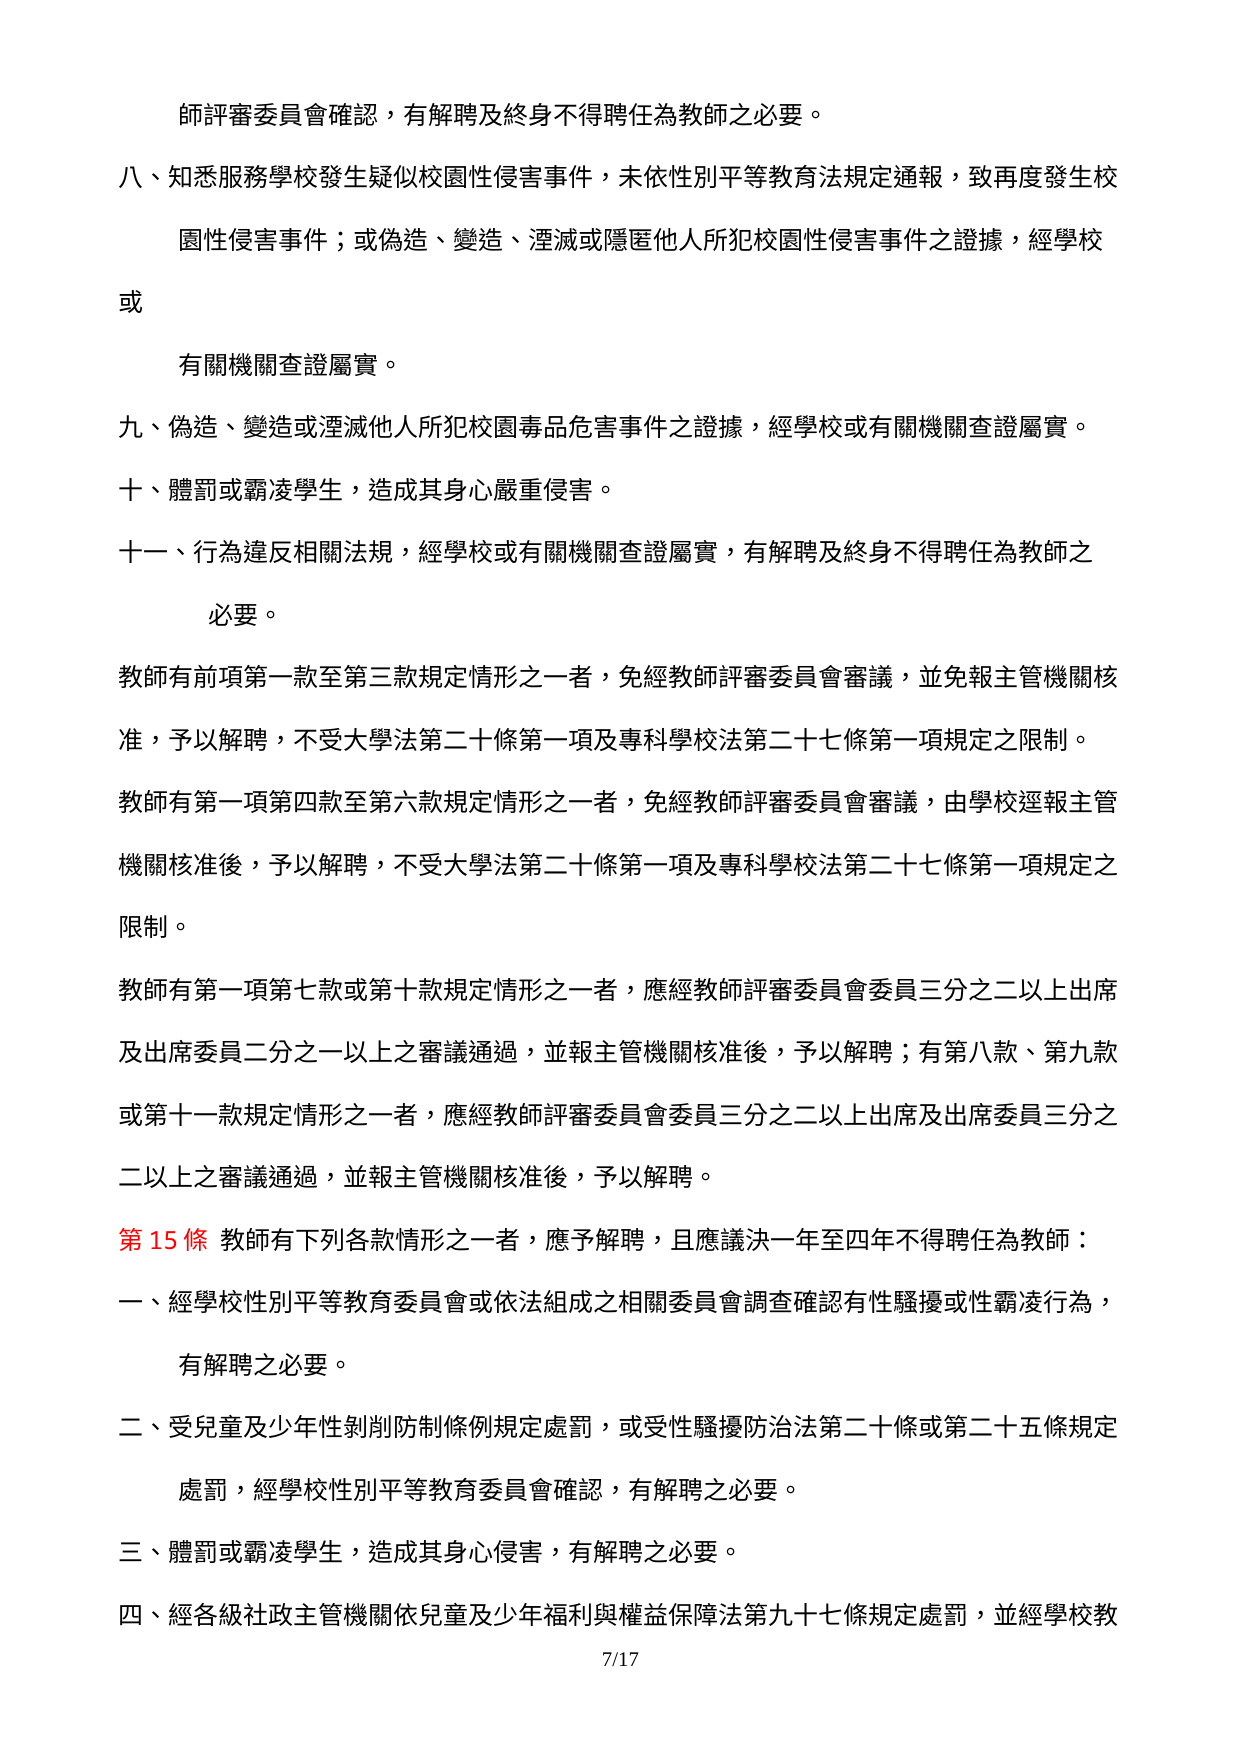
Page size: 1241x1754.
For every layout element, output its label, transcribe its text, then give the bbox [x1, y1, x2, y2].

text 第15條 教師有下列各款情形之一者，應予解聘，且應議決一年至四年不得聘任為教師： 一、經學校性別平等教育委員會或依法組成之相關委員會調查確認有性騷擾或性霸凌行為， 有解聘之必要。 二、受兒童及少年性剝削防制條例規定處罰，或受性騷擾防治法第二十條或第二十五條規定 處罰，經學校性別平等教育委員會確認，有解聘之必要。 三、體罰或霸凌學生，造成其身心侵害，有解聘之必要。 四、經各級社政主管機關依兒童及少年福利與權益保障法第九十七條規定處罰，並經學校教 [118, 1197, 1122, 1634]
text 師評審委員會確認，有解聘及終身不得聘任為教師之必要。 八、知悉服務學校發生疑似校園性侵害事件，未依性別平等教育法規定通報，致再度發生校 園性侵害事件；或偽造、變造、湮滅或隱匿他人所犯校園性侵害事件之證據，經學校或 有關機關查證屬實。 九、偽造、變造或湮滅他人所犯校園毒品危害事件之證據，經學校或有關機關查證屬實。 十、體罰或霸凌學生，造成其身心嚴重侵害。 十一、行為違反相關法規，經學校或有關機關查證屬實，有解聘及終身不得聘任為教師之 必要。 教師有前項第一款至第三款規定情形之一者，免經教師評審委員會審議，並免報主管機關核准，予以解聘，不受大學法第二十條第一項及專科學校法第二十七條第一項規定之限制。 教師有第一項第四款至第六款規定情形之一者，免經教師評審委員會審議，由學校逕報主管機關核准後，予以解聘，不受大學法第二十條第一項及專科學校法第二十七條第一項規定之限制。 教師有第一項第七款或第十款規定情形之一者，應經教師評審委員會委員三分之二以上出席及出席委員二分之一以上之審議通過，並報主管機關核准後，予以解聘；有第八款、第九款或第十一款規定情形之一者，應經教師評審委員會委員三分之二以上出席及出席委員三分之二以上之審議通過，並報主管機關核准後，予以解聘。 [118, 72, 1122, 1197]
